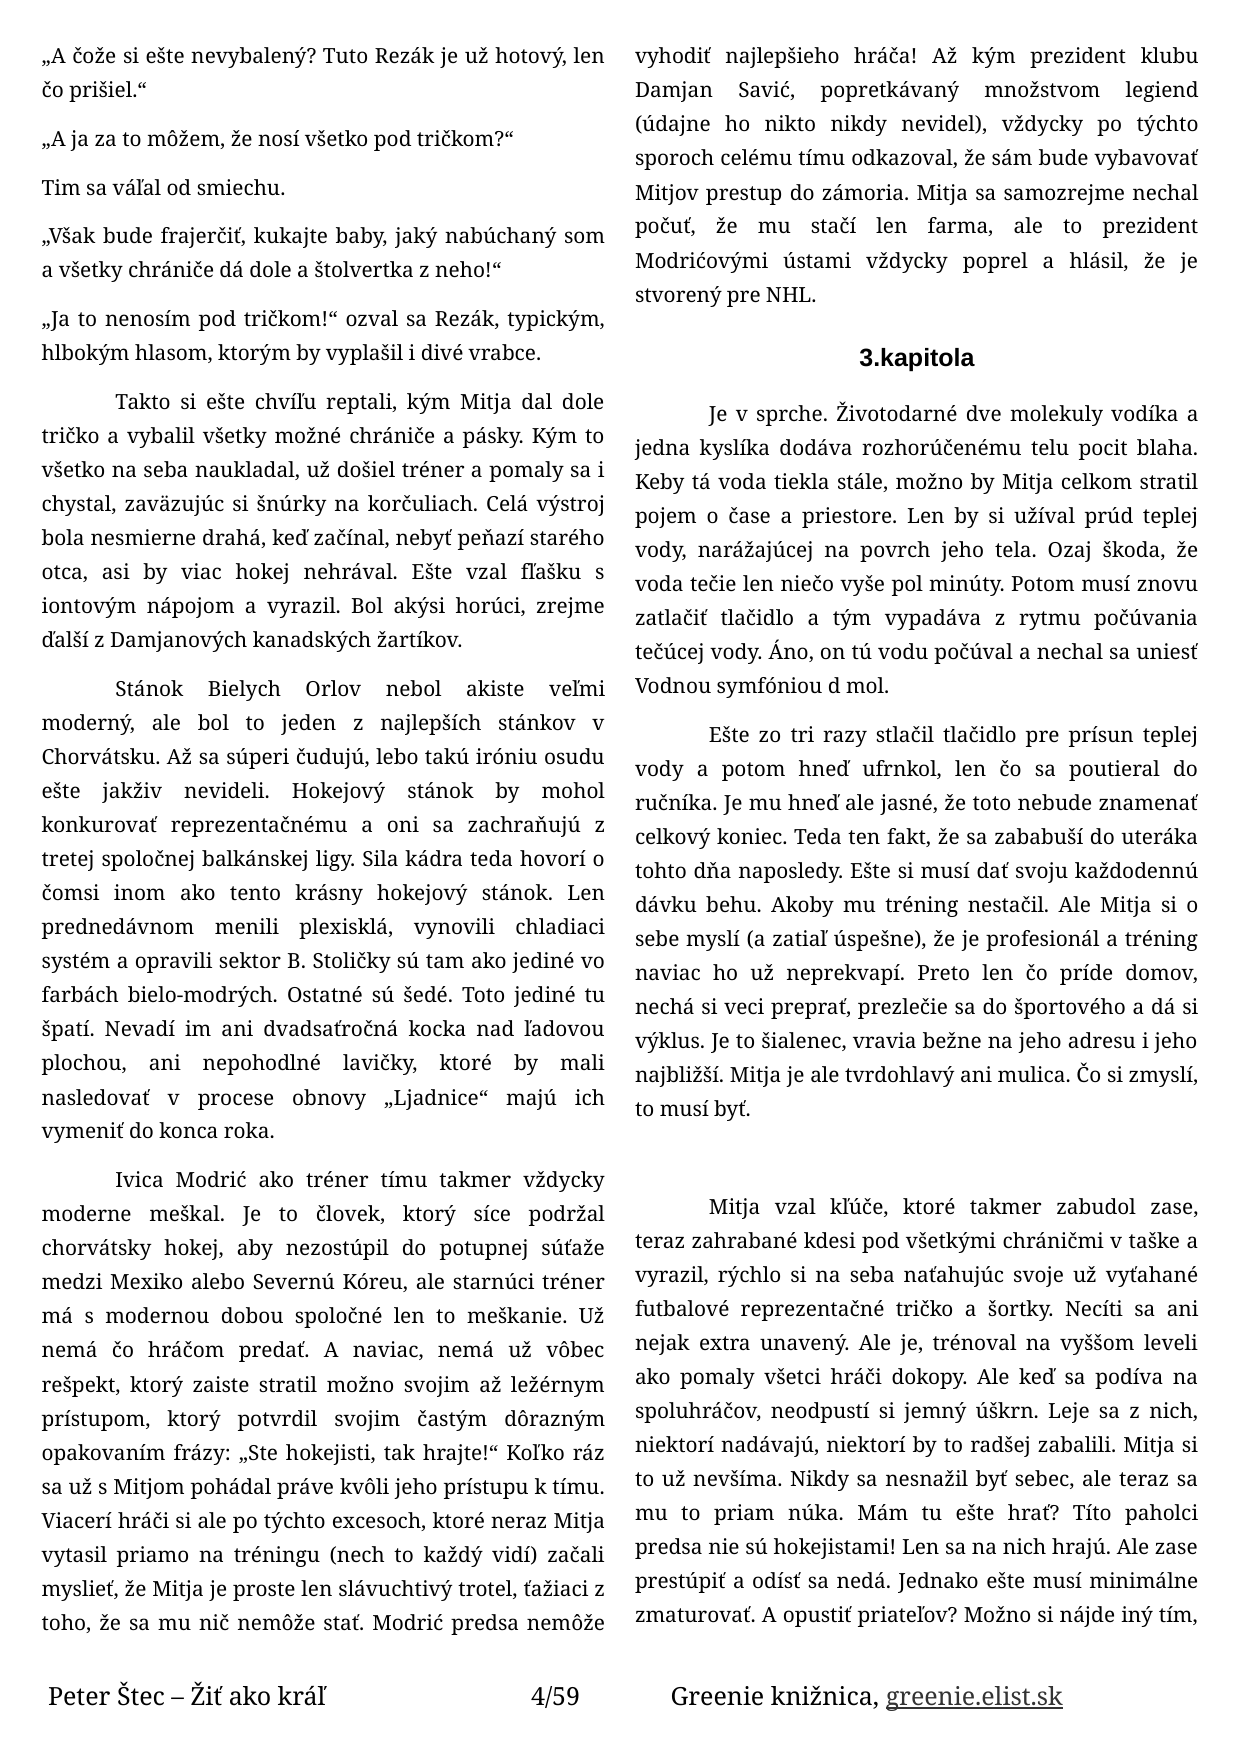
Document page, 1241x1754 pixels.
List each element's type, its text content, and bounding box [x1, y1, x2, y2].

text Je v sprche. Životodarné dve molekuly vodíka a jedna kyslíka dodáva rozhorúčenému telu pocit blaha. Keby tá voda tiekla stále, možno by Mitja celkom stratil pojem o čase a priestore. Len by si užíval prúd teplej vody, narážajúcej na povrch jeho tela. Ozaj škoda, že voda tečie len niečo vyše pol minúty. Potom musí znovu zatlačiť tlačidlo a tým vypadáva z rytmu počúvania tečúcej vody. Áno, on tú vodu počúval a nechal sa uniesť Vodnou symfóniou d mol. [635, 399, 1199, 699]
text Stánok Bielych Orlov nebol akiste veľmi moderný, ale bol to jeden z najlepších stánkov v Chorvátsku. Až sa súperi čudujú, lebo takú iróniu osudu ešte jakživ nevideli. Hokejový stánok by mohol konkurovať reprezentačnému a oni sa zachraňujú z tretej spoločnej balkánskej ligy. Sila kádra teda hovorí o čomsi inom ako tento krásny hokejový stánok. Len prednedávnom menili plexisklá, vynovili chladiaci systém a opravili sektor B. Stoličky sú tam ako jediné vo farbách bielo-modrých. Ostatné sú šedé. Toto jediné tu špatí. Nevadí im ani dvadsaťročná kocka nad ľadovou plochou, ani nepohodlné lavičky, ktoré by mali nasledovať v procese obnovy „Ljadnice“ majú ich vymeniť do konca roka. [41, 674, 605, 1145]
text Ivica Modrić ako tréner tímu takmer vždycky moderne meškal. Je to človek, ktorý síce podržal chorvátsky hokej, aby nezostúpil do potupnej súťaže medzi Mexiko alebo Severnú Kóreu, ale starnúci tréner má s modernou dobou spoločné len to meškanie. Už nemá čo hráčom predať. A naviac, nemá už vôbec rešpekt, ktorý zaiste stratil možno svojim až ležérnym prístupom, ktorý potvrdil svojim častým dôrazným opakovaním frázy: „Ste hokejisti, tak hrajte!“ Koľko ráz sa už s Mitjom pohádal práve kvôli jeho prístupu k tímu. Viacerí hráči si ale po týchto excesoch, ktoré neraz Mitja vytasil priamo na tréningu (nech to každý vidí) začali myslieť, že Mitja je proste len slávuchtivý trotel, ťažiaci z toho, že sa mu nič nemôže stať. Modrić predsa nemôže [41, 1165, 605, 1637]
subtitle 3.kapitola [635, 343, 1199, 372]
text Tim sa váľal od smiechu. [41, 173, 605, 201]
text vyhodiť najlepšieho hráča! Až kým prezident klubu Damjan Savić, popretkávaný množstvom legiend (údajne ho nikto nikdy nevidel), vždycky po týchto sporoch celému tímu odkazoval, že sám bude vybavovať Mitjov prestup do zámoria. Mitja sa samozrejme nechal počuť, že mu stačí len farma, ale to prezident Modrićovými ústami vždycky poprel a hlásil, že je stvorený pre NHL. [635, 41, 1199, 308]
text „A ja za to môžem, že nosí všetko pod tričkom?“ [41, 124, 605, 152]
text Ešte zo tri razy stlačil tlačidlo pre prísun teplej vody a potom hneď ufrnkol, len čo sa poutieral do ručníka. Je mu hneď ale jasné, že toto nebude znamenať celkový koniec. Teda ten fakt, že sa zababuší do uteráka tohto dňa naposledy. Ešte si musí dať svoju každodennú dávku behu. Akoby mu tréning nestačil. Ale Mitja si o sebe myslí (a zatiaľ úspešne), že je profesionál a tréning naviac ho už neprekvapí. Preto len čo príde domov, nechá si veci preprať, prezlečie sa do športového a dá si výklus. Je to šialenec, vravia bežne na jeho adresu i jeho najbližší. Mitja je ale tvrdohlavý ani mulica. Čo si zmyslí, to musí byť. [635, 720, 1199, 1123]
text „A čože si ešte nevybalený? Tuto Rezák je už hotový, len čo prišiel.“ [41, 41, 605, 104]
text Takto si ešte chvíľu reptali, kým Mitja dal dole tričko a vybalil všetky možné chrániče a pásky. Kým to všetko na seba naukladal, už došiel tréner a pomaly sa i chystal, zaväzujúc si šnúrky na korčuliach. Celá výstroj bola nesmierne drahá, keď začínal, nebyť peňazí starého otca, asi by viac hokej nehrával. Ešte vzal fľašku s iontovým nápojom a vyrazil. Bol akýsi horúci, zrejme ďalší z Damjanových kanadských žartíkov. [41, 387, 605, 654]
text Mitja vzal kľúče, ktoré takmer zabudol zase, teraz zahrabané kdesi pod všetkými chráničmi v taške a vyrazil, rýchlo si na seba naťahujúc svoje už vyťahané futbalové reprezentačné tričko a šortky. Necíti sa ani nejak extra unavený. Ale je, trénoval na vyššom leveli ako pomaly všetci hráči dokopy. Ale keď sa podíva na spoluhráčov, neodpustí si jemný úškrn. Leje sa z nich, niektorí nadávajú, niektorí by to radšej zabalili. Mitja si to už nevšíma. Nikdy sa nesnažil byť sebec, ale teraz sa mu to priam núka. Mám tu ešte hrať? Títo paholci predsa nie sú hokejistami! Len sa na nich hrajú. Ale zase prestúpiť a odísť sa nedá. Jednako ešte musí minimálne zmaturovať. A opustiť priateľov? Možno si nájde iný tím, [635, 1192, 1199, 1629]
text „Však bude frajerčiť, kukajte baby, jaký nabúchaný som a všetky chrániče dá dole a štolvertka z neho!“ [41, 221, 605, 284]
text „Ja to nenosím pod tričkom!“ ozval sa Rezák, typickým, hlbokým hlasom, ktorým by vyplašil i divé vrabce. [41, 304, 605, 367]
